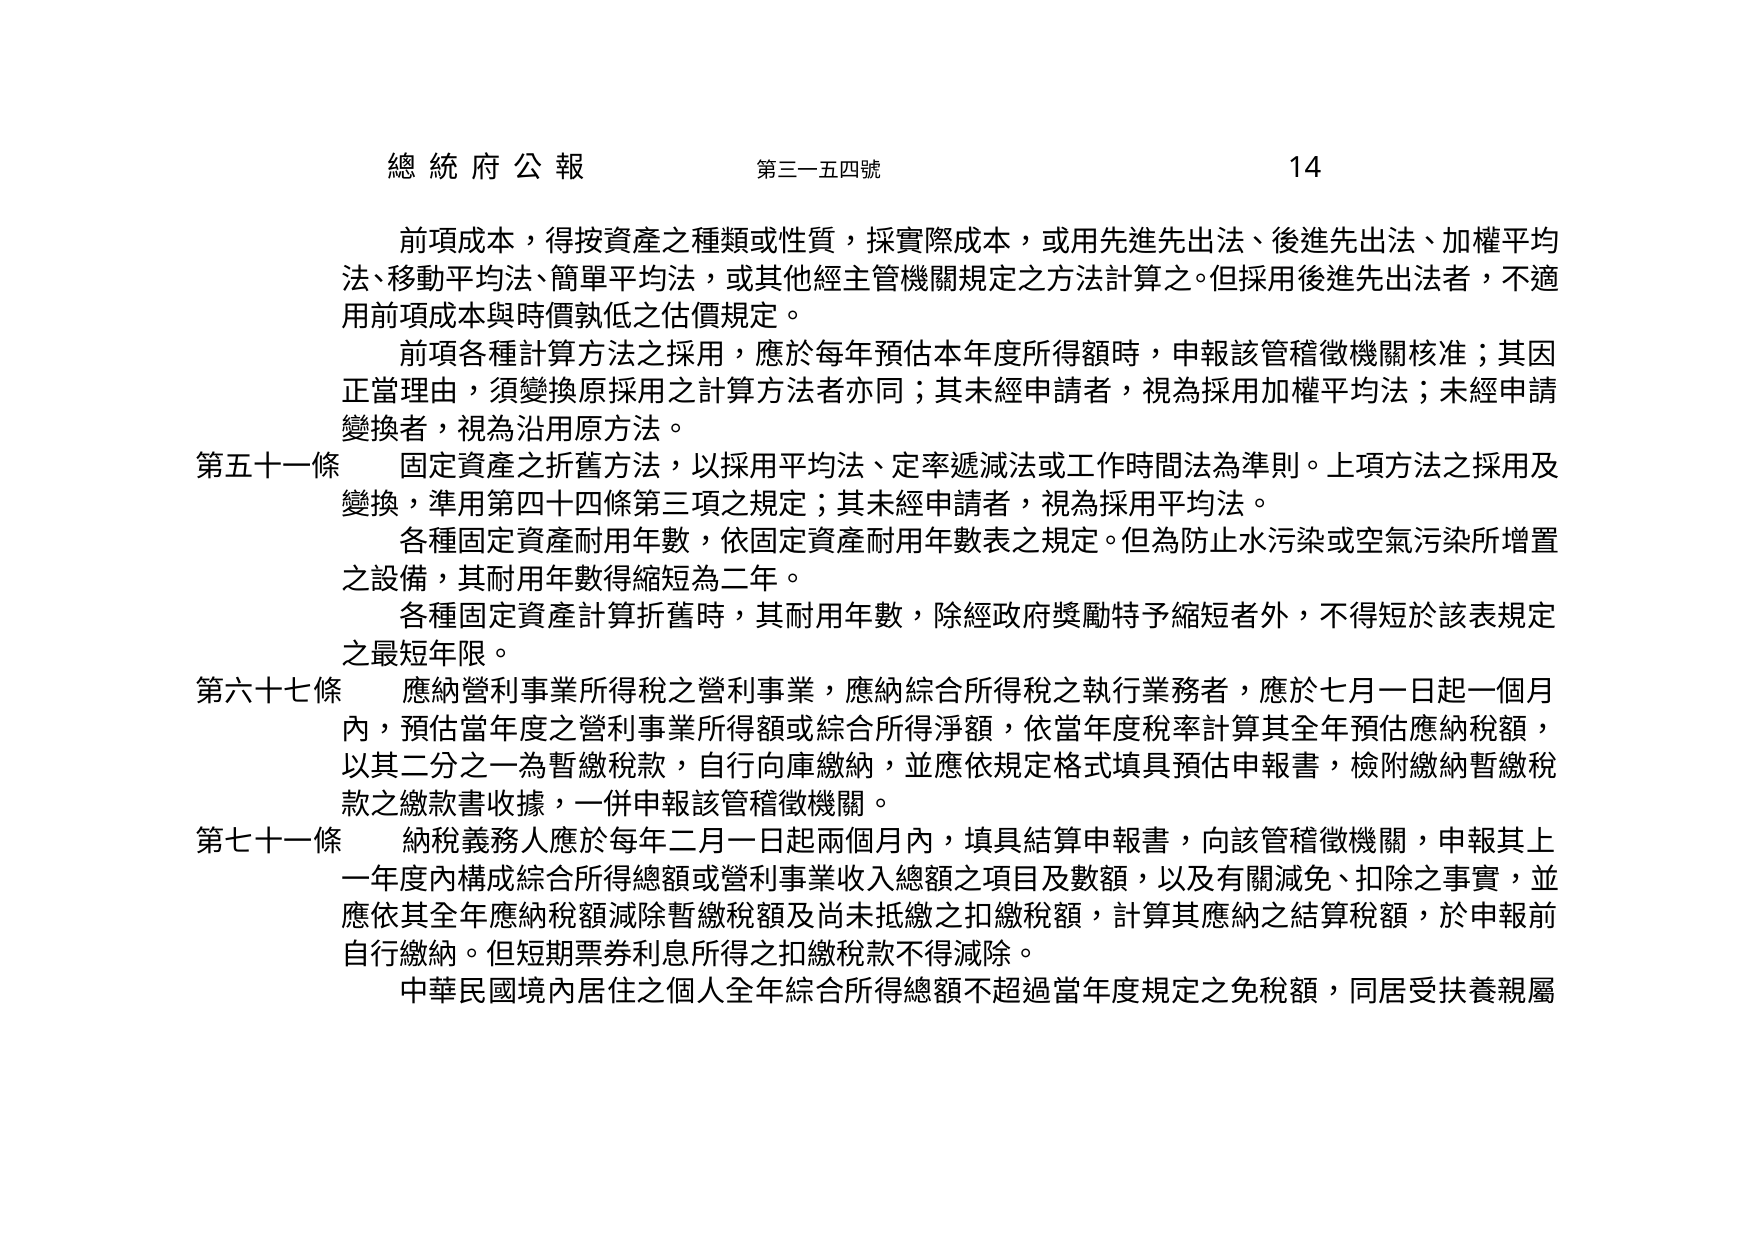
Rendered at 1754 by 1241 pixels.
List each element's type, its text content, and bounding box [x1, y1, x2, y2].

text 第五十一條 固定資產之折舊方法，以採用平均法、定率遞減法或工作時間法為準則。上項方法之採用及變換，準用第四十四條第三項之規定；其未經申請者，視為採用平均法。 [195, 447, 1559, 522]
text 第六十七條 應納營利事業所得稅之營利事業，應納綜合所得稅之執行業務者，應於七月一日起一個月內，預估當年度之營利事業所得額或綜合所得淨額，依當年度稅率計算其全年預估應納稅額，以其二分之一為暫繳稅款，自行向庫繳納，並應依規定格式填具預估申報書，檢附繳納暫繳稅款之繳款書收據，一併申報該管稽徵機關。 [195, 672, 1559, 822]
text 各種固定資產計算折舊時，其耐用年數，除經政府獎勵特予縮短者外，不得短於該表規定之最短年限。 [341, 597, 1559, 672]
text 前項成本，得按資產之種類或性質，採實際成本，或用先進先出法、後進先出法、加權平均法、移動平均法、簡單平均法，或其他經主管機關規定之方法計算之。但採用後進先出法者，不適用前項成本與時價孰低之估價規定。 [341, 222, 1559, 334]
text 前項各種計算方法之採用，應於每年預估本年度所得額時，申報該管稽徵機關核准；其因正當理由，須變換原採用之計算方法者亦同；其未經申請者，視為採用加權平均法；未經申請變換者，視為沿用原方法。 [341, 334, 1559, 447]
text 中華民國境內居住之個人全年綜合所得總額不超過當年度規定之免稅額，同居受扶養親屬 [341, 972, 1559, 1009]
text 各種固定資產耐用年數，依固定資產耐用年數表之規定。但為防止水污染或空氣污染所增置之設備，其耐用年數得縮短為二年。 [341, 522, 1559, 597]
text 第七十一條 納稅義務人應於每年二月一日起兩個月內，填具結算申報書，向該管稽徵機關，申報其上一年度內構成綜合所得總額或營利事業收入總額之項目及數額，以及有關減免、扣除之事實，並應依其全年應納稅額減除暫繳稅額及尚未抵繳之扣繳稅額，計算其應納之結算稅額，於申報前自行繳納。但短期票券利息所得之扣繳稅款不得減除。 [195, 822, 1559, 972]
